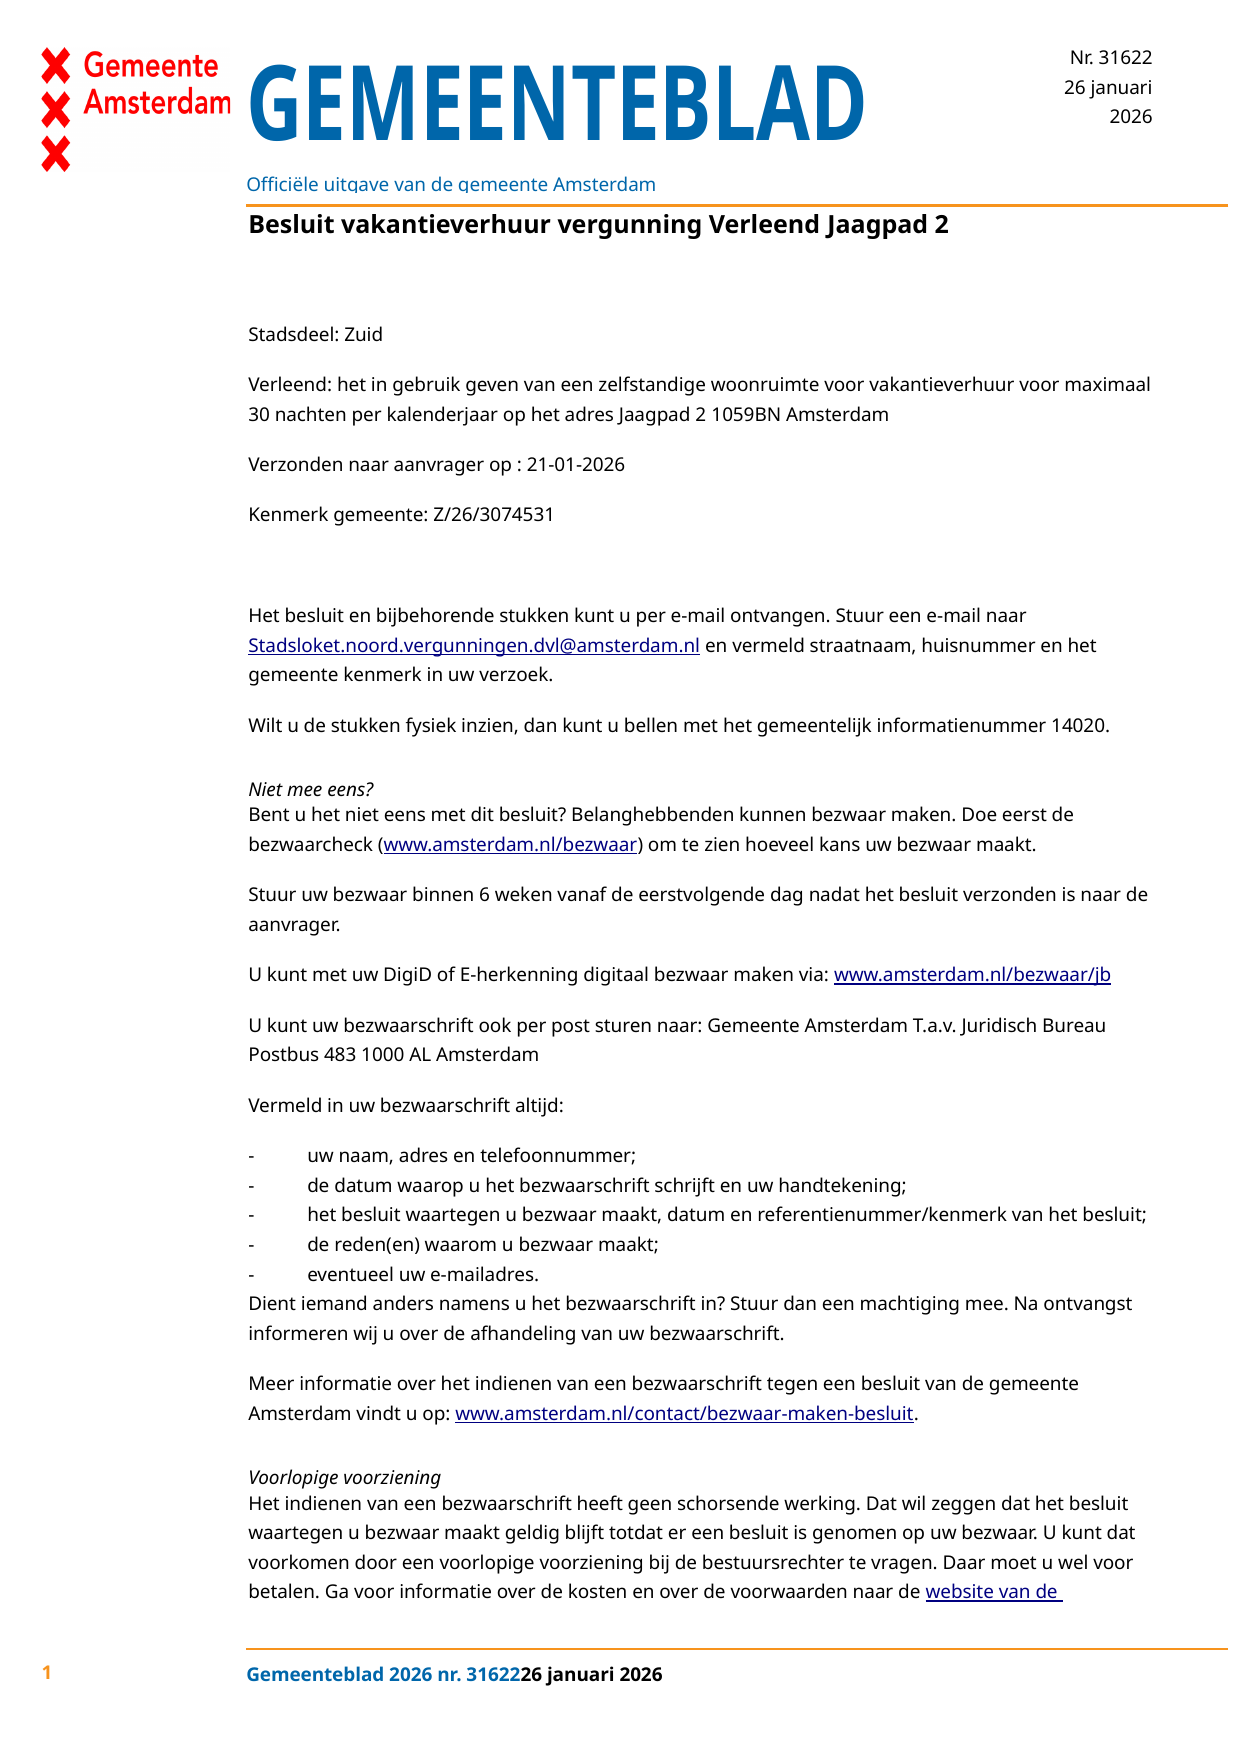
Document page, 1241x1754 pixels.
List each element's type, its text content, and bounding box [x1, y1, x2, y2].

text U kunt uw bezwaarschrift ook per post sturen naar: Gemeente Amsterdam T.a.v. Juridisch Bureau Postbus 483 1000 AL Amsterdam [248, 1012, 1152, 1067]
picture [41, 47, 231, 172]
text Stuur uw bezwaar binnen 6 weken vanaf de eerstvolgende dag nadat het besluit verzonden is naar de aanvrager. [248, 882, 1152, 937]
text Meer informatie over het indienen van een bezwaarschrift tegen een besluit van de gemeente Amsterdam vindt u op: www.amsterdam.nl/contact/bezwaar-maken-besluit. [248, 1370, 1152, 1426]
text Voorlopige voorziening [248, 1464, 1152, 1490]
text Vermeld in uw bezwaarschrift altijd: [248, 1092, 1152, 1118]
text Stadsdeel: Zuid [248, 321, 1152, 346]
text Het besluit en bijbehorende stukken kunt u per e-mail ontvangen. Stuur een e-mail naar Stadsloket.noord.vergunningen.dvl@amsterdam.nl en vermeld straatnaam, huisnummer en het gemeente kenmerk in uw verzoek. [248, 602, 1152, 687]
list uw naam, adres en telefoonnummer; [248, 1142, 1152, 1168]
text Bent u het niet eens met dit besluit? Belanghebbenden kunnen bezwaar maken. Doe eerst de bezwaarcheck (www.amsterdam.nl/bezwaar) om te zien hoeveel kans uw bezwaar maakt. [248, 802, 1152, 857]
list de reden(en) waarom u bezwaar maakt; [248, 1231, 1152, 1257]
text Besluit vakantieverhuur vergunning Verleend Jaagpad 2 [248, 207, 1152, 241]
list de datum waarop u het bezwaarschrift schrijft en uw handtekening; [248, 1172, 1152, 1198]
text Niet mee eens? [248, 776, 1152, 802]
text Het indienen van een bezwaarschrift heeft geen schorsende werking. Dat wil zeggen dat het besluit waartegen u bezwaar maakt geldig blijft totdat er een besluit is genomen op uw bezwaar. U kunt dat voorkomen door een voorlopige voorziening bij de bestuursrechter te vragen. Daar moet u wel voor betalen. Ga voor informatie over de kosten en over de voorwaarden naar de website van de [248, 1490, 1152, 1604]
text Kenmerk gemeente: Z/26/3074531 [248, 502, 1152, 527]
text Dient iemand anders namens u het bezwaarschrift in? Stuur dan een machtiging mee. Na ontvangst informeren wij u over de afhandeling van uw bezwaarschrift. [248, 1290, 1152, 1346]
list het besluit waartegen u bezwaar maakt, datum en referentienummer/kenmerk van het besluit; [248, 1202, 1152, 1227]
text Verleend: het in gebruik geven van een zelfstandige woonruimte voor vakantieverhuur voor maximaal 30 nachten per kalenderjaar op het adres Jaagpad 2 1059BN Amsterdam [248, 371, 1152, 426]
text U kunt met uw DigiD of E-herkenning digitaal bezwaar maken via: www.amsterdam.nl/bezwaar/jb [248, 962, 1152, 987]
text Verzonden naar aanvrager op : 21-01-2026 [248, 451, 1152, 477]
text Wilt u de stukken fysiek inzien, dan kunt u bellen met het gemeentelijk informatienummer 14020. [248, 712, 1152, 738]
list eventueel uw e-mailadres. [248, 1261, 1152, 1287]
